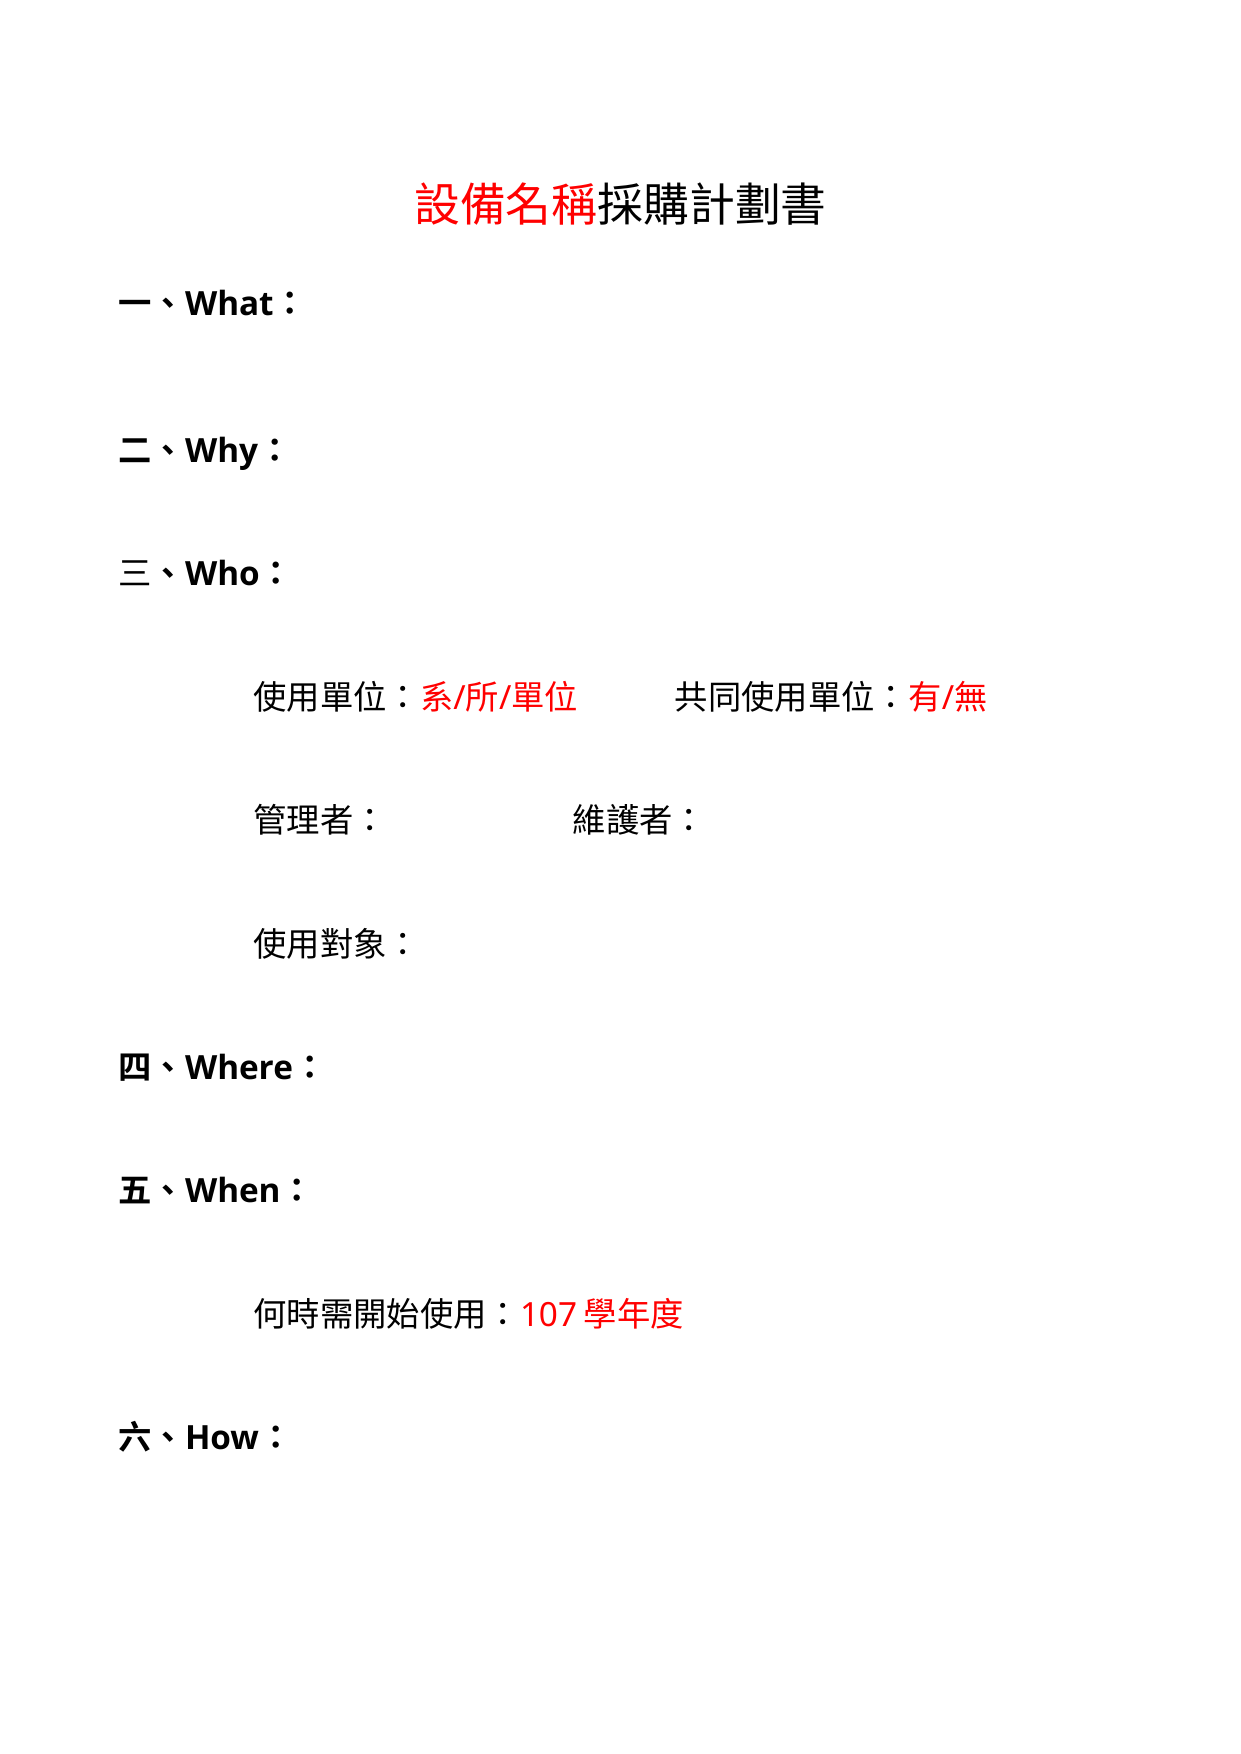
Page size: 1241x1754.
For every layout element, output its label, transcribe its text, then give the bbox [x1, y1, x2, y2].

text 設備名稱採購計劃書 [118, 164, 1122, 239]
text 三、Who： [118, 534, 1122, 609]
text 六、How： [118, 1397, 1122, 1472]
text 使用對象： [253, 904, 1122, 979]
text 二、Why： [118, 410, 1122, 485]
text 管理者： 維護者： [253, 781, 1122, 856]
text 四、Where： [118, 1027, 1122, 1102]
text 一、What： [118, 263, 1122, 338]
text 五、When： [118, 1151, 1122, 1226]
text 使用單位：系/所/單位 共同使用單位：有/無 [253, 657, 1122, 732]
text 何時需開始使用：107學年度 [253, 1274, 1122, 1349]
